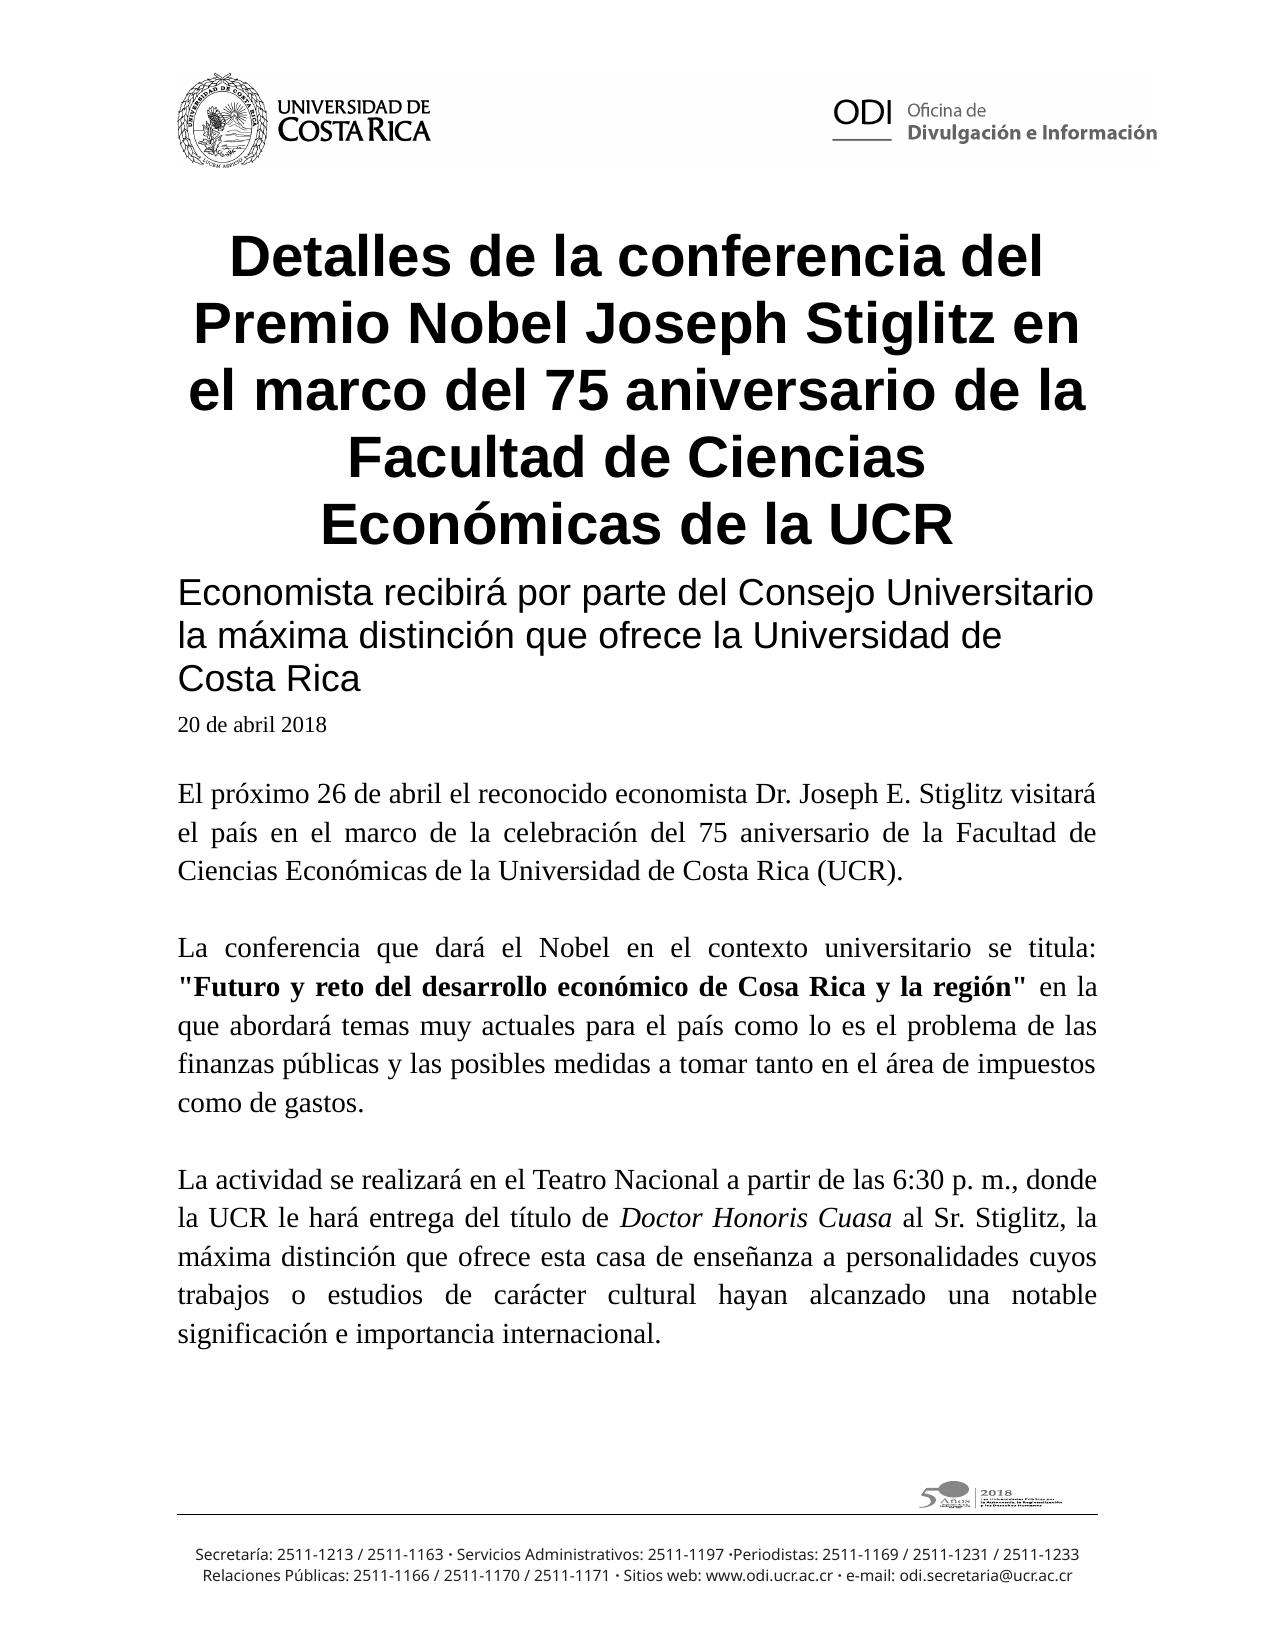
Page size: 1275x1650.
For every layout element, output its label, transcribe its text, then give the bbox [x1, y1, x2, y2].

text La conferencia que dará el Nobel en el contexto universitario se titula: "Futuro y reto del desarrollo económico de Cosa Rica y la región" en la que abordará temas muy actuales para el país como lo es el problema de las finanzas públicas y las posibles medidas a tomar tanto en el área de impuestos como de gastos. [177, 931, 1098, 1118]
text La actividad se realizará en el Teatro Nacional a partir de las 6:30 p. m., donde la UCR le hará entrega del título de Doctor Honoris Cuasa al Sr. Stiglitz, la máxima distinción que ofrece esta casa de enseñanza a personalidades cuyos trabajos o estudios de carácter cultural hayan alcanzado una notable significación e importancia internacional. [177, 1162, 1098, 1349]
picture [177, 73, 1158, 168]
text 20 de abril 2018 [177, 712, 1098, 738]
text El próximo 26 de abril el reconocido economista Dr. Joseph E. Stiglitz visitará el país en el marco de la celebración del 75 aniversario de la Facultad de Ciencias Económicas de la Universidad de Costa Rica (UCR). [177, 776, 1098, 887]
title Detalles de la conferencia del Premio Nobel Joseph Stiglitz en el marco del 75 aniversario de la Facultad de Ciencias Económicas de la UCR [177, 222, 1098, 557]
subtitle Economista recibirá por parte del Consejo Universitario la máxima distinción que ofrece la Universidad de Costa Rica [177, 570, 1098, 699]
